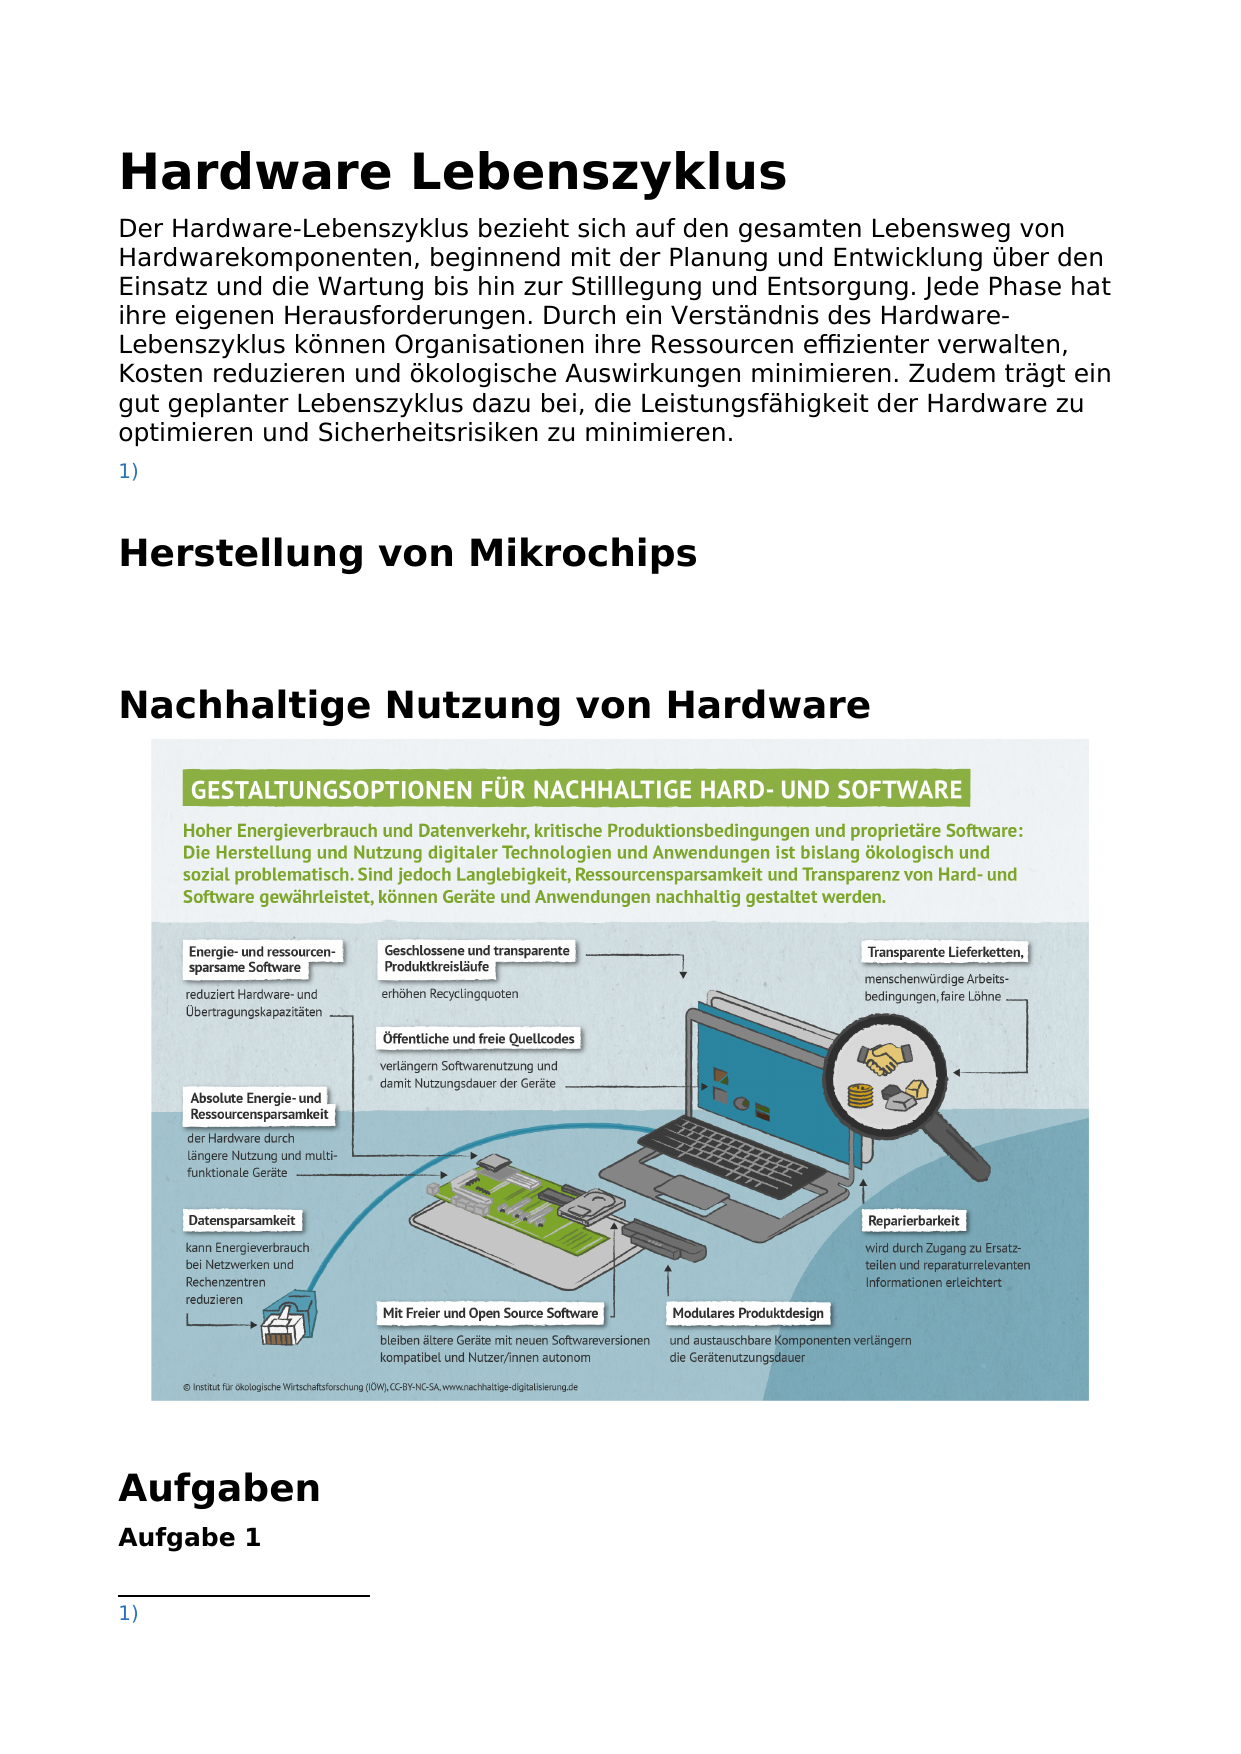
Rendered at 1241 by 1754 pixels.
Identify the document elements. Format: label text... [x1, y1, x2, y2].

subtitle Nachhaltige Nutzung von Hardware [118, 683, 1122, 727]
text Der Hardware-Lebenszyklus bezieht sich auf den gesamten Lebensweg von Hardwarekomponenten, beginnend mit der Planung und Entwicklung über den Einsatz und die Wartung bis hin zur Stilllegung und Entsorgung. Jede Phase hat ihre eigenen Herausforderungen. Durch ein Verständnis des Hardware-Lebenszyklus können Organisationen ihre Ressourcen effizienter verwalten, Kosten reduzieren und ökologische Auswirkungen minimieren. Zudem trägt ein gut geplanter Lebenszyklus dazu bei, die Leistungsfähigkeit der Hardware zu optimieren und Sicherheitsrisiken zu minimieren. [118, 214, 1122, 447]
subtitle Aufgaben [118, 1467, 1122, 1511]
subtitle Hardware Lebenszyklus [118, 143, 1122, 201]
text Aufgabe 1 [118, 1523, 1122, 1552]
subtitle Herstellung von Mikrochips [118, 531, 1122, 575]
picture [151, 739, 1089, 1401]
